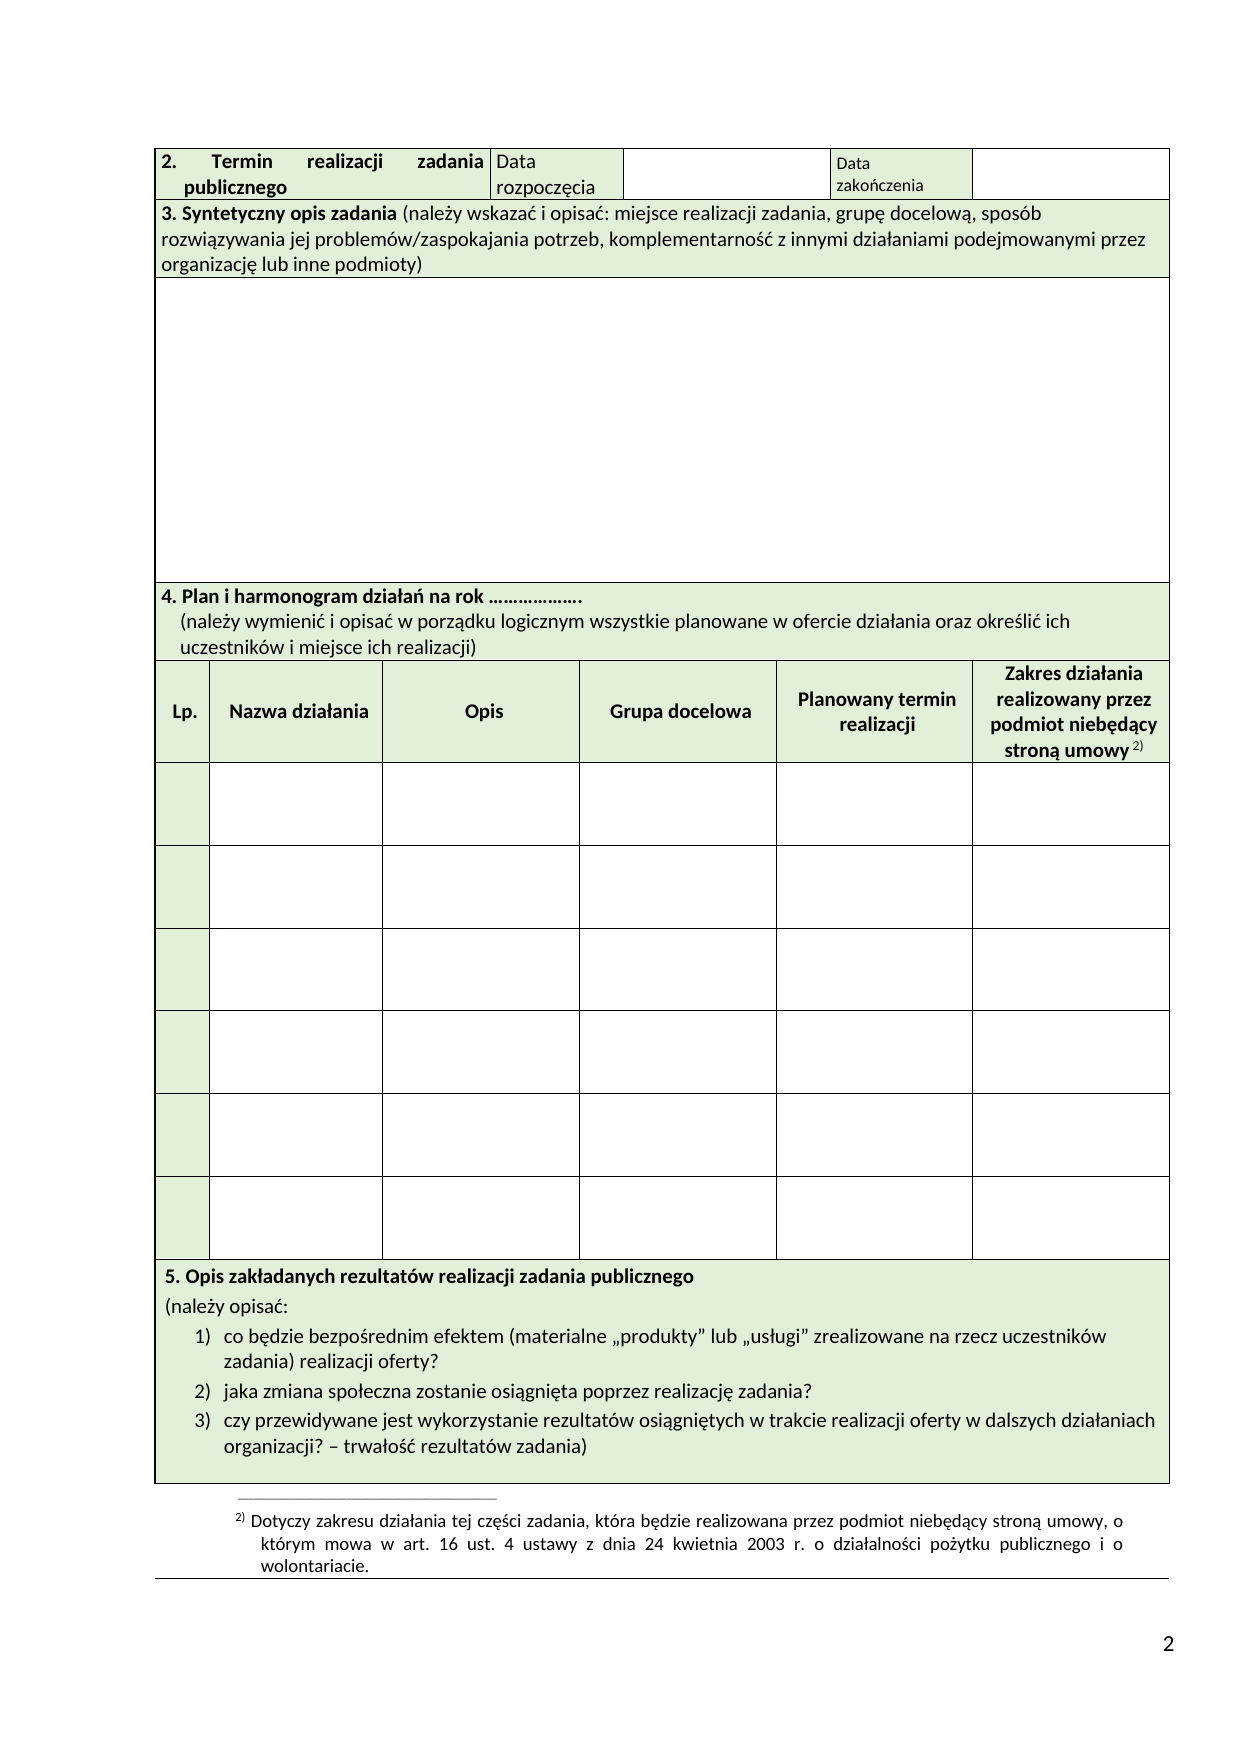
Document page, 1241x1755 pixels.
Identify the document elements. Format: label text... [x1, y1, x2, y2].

table_cell [383, 846, 579, 928]
table_cell [580, 1177, 776, 1258]
table_cell [156, 763, 209, 845]
table_cell [383, 929, 579, 1010]
table_cell Nazwa działania [210, 661, 382, 762]
table_cell Planowany termin realizacji [777, 661, 972, 762]
table_cell [156, 1011, 209, 1093]
table_cell [383, 1094, 579, 1176]
table_cell [156, 929, 209, 1010]
table_cell Zakres działania realizowany przez podmiot niebędący stroną umowy 2) [973, 661, 1169, 762]
table_cell [973, 1094, 1169, 1176]
table_header Data rozpoczęcia [491, 149, 623, 199]
table_cell 3. Syntetyczny opis zadania (należy wskazać i opisać: miejsce realizacji zadania, grupę docelową, sposób rozwiązywania jej problemów/zaspokajania potrzeb, komplementarność z innymi działaniami podejmowanymi przez organizację lub inne podmioty) [156, 200, 1169, 277]
table_cell [973, 846, 1169, 928]
table_cell [210, 1011, 382, 1093]
table_cell [210, 846, 382, 928]
table_cell __________________________________________________ 2) Dotyczy zakresu działania tej części zadania, która będzie realizowana przez podmiot niebędący stroną umowy, o którym mowa w art. 16 ust. 4 ustawy z dnia 24 kwietnia 2003 r. o działalności pożytku publicznego i o wolontariacie. [155, 1484, 1169, 1578]
table_header [624, 149, 830, 199]
table_cell 4. Plan i harmonogram działań na rok ………………. (należy wymienić i opisać w porządku logicznym wszystkie planowane w ofercie działania oraz określić ich uczestników i miejsce ich realizacji) [156, 583, 1169, 659]
table_cell [156, 278, 1169, 582]
table_cell [580, 1094, 776, 1176]
table_cell [580, 1011, 776, 1093]
table_cell [973, 763, 1169, 845]
table_header Data zakończenia [831, 149, 972, 199]
table_cell [156, 1177, 209, 1258]
table_cell [777, 846, 972, 928]
table_cell [973, 1177, 1169, 1258]
table_cell Opis [383, 661, 579, 762]
table_cell [156, 1094, 209, 1176]
table_cell Grupa docelowa [580, 661, 776, 762]
table_cell [777, 1011, 972, 1093]
table_cell [210, 763, 382, 845]
table_cell [210, 929, 382, 1010]
table_cell [383, 763, 579, 845]
table_cell [777, 1177, 972, 1258]
table_cell [777, 763, 972, 845]
table_cell [973, 1011, 1169, 1093]
table_cell [777, 1094, 972, 1176]
table_header 2. Termin realizacji zadania publicznego [156, 149, 490, 199]
table_cell [210, 1177, 382, 1258]
table_cell 5. Opis zakładanych rezultatów realizacji zadania publicznego (należy opisać: 1) co będzie bezpośrednim efektem (materialne „produkty” lub „usługi” zrealizowane na rzecz uczestników zadania) realizacji oferty? 2) jaka zmiana społeczna zostanie osiągnięta poprzez realizację zadania? 3) czy przewidywane jest wykorzystanie rezultatów osiągniętych w trakcie realizacji oferty w dalszych działaniach organizacji? – trwałość rezultatów zadania) [156, 1260, 1169, 1483]
table_cell [383, 1011, 579, 1093]
table_cell [383, 1177, 579, 1258]
table_cell [973, 929, 1169, 1010]
table_header [973, 149, 1169, 199]
table_cell [156, 846, 209, 928]
table_cell [580, 846, 776, 928]
table_cell [210, 1094, 382, 1176]
table_cell Lp. [156, 661, 209, 762]
table_cell [580, 929, 776, 1010]
table_cell [777, 929, 972, 1010]
table_cell [580, 763, 776, 845]
